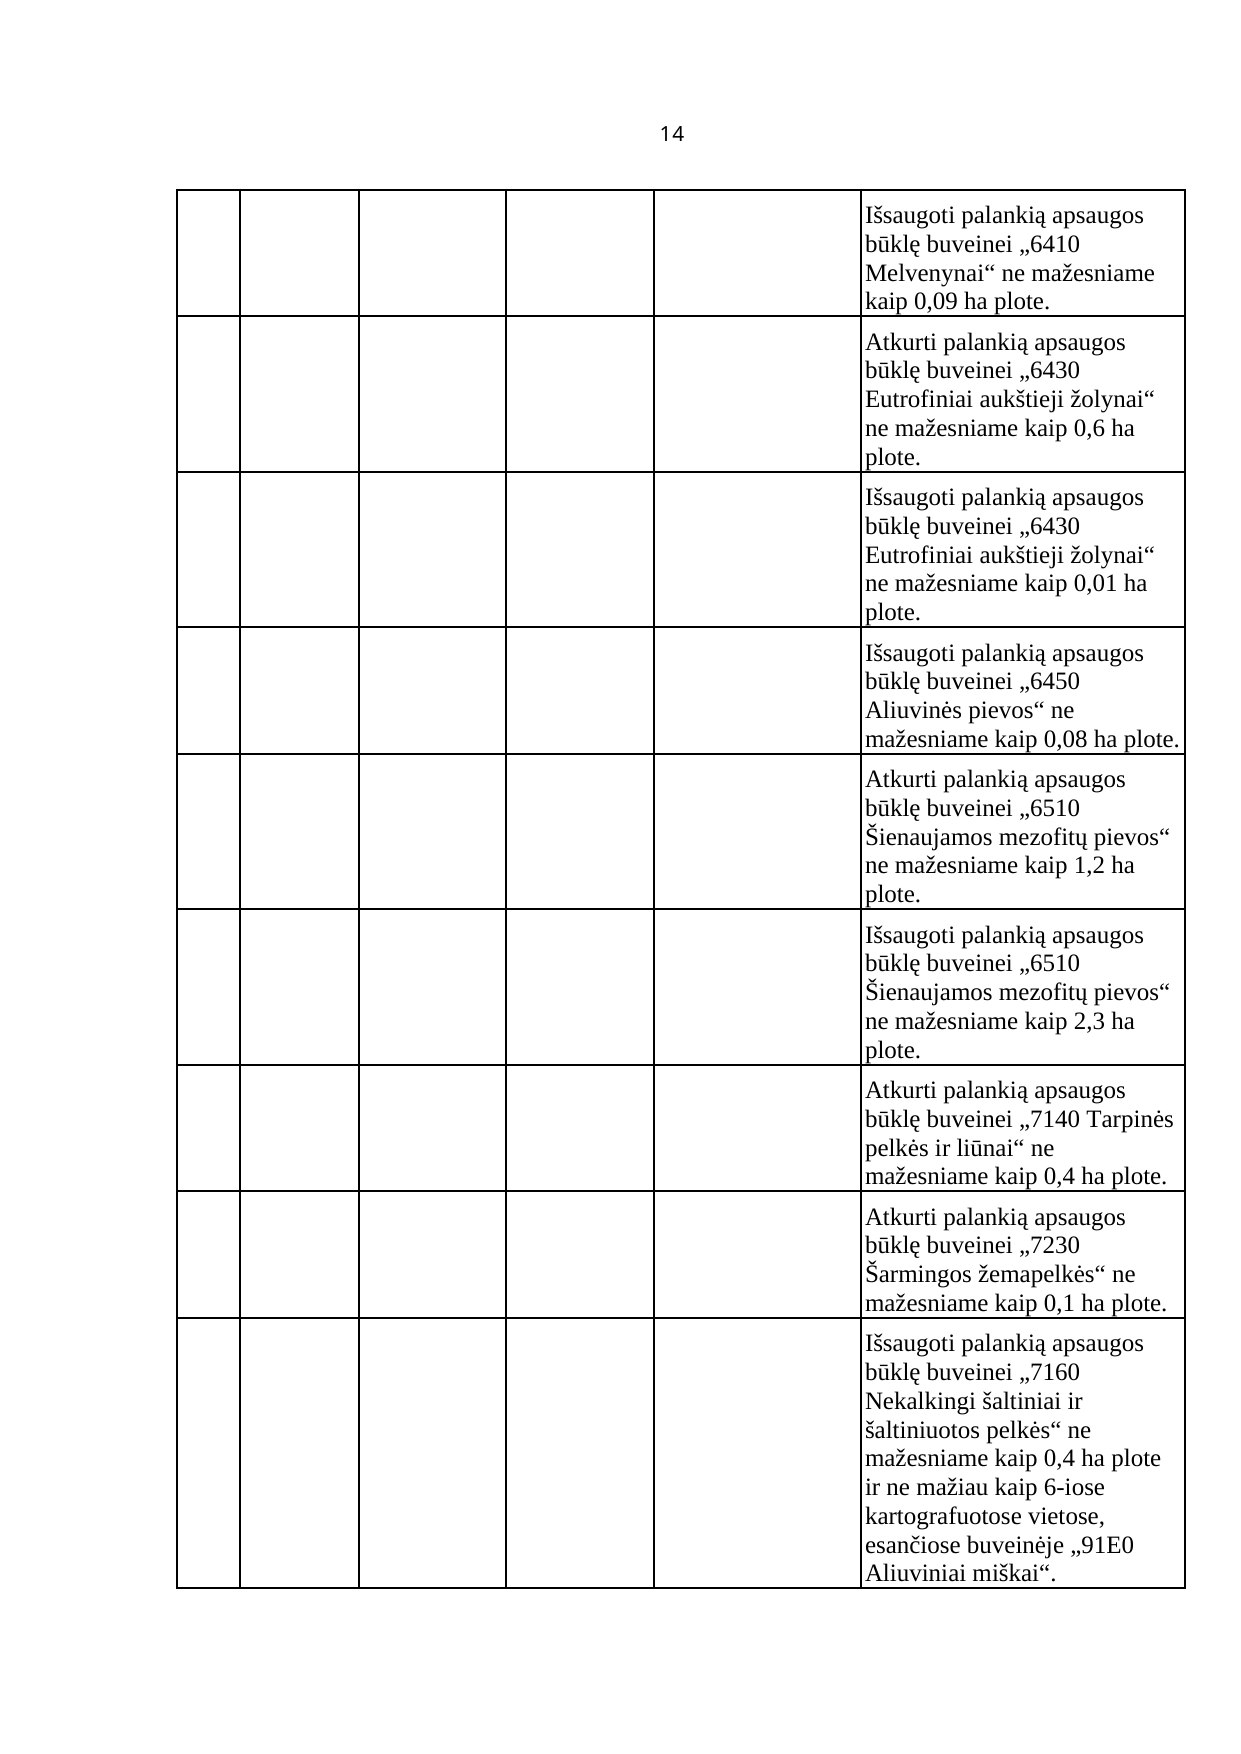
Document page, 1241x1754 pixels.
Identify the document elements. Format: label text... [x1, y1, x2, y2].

table_cell [507, 628, 653, 753]
table_cell [507, 910, 653, 1063]
table_cell [655, 1066, 860, 1190]
table_cell Išsaugoti palankią apsaugos būklę buveinei „6430 Eutrofiniai aukštieji žolynai“ ne mažesniame kaip 0,01 ha plote. [862, 473, 1184, 626]
table_cell [241, 1319, 358, 1587]
table_cell [360, 317, 505, 471]
table_cell [241, 1066, 358, 1190]
table_cell [241, 317, 358, 471]
table_cell [655, 628, 860, 753]
table_cell Išsaugoti palankią apsaugos būklę buveinei „7160 Nekalkingi šaltiniai ir šaltiniuotos pelkės“ ne mažesniame kaip 0,4 ha plote ir ne mažiau kaip 6-iose kartografuotose vietose, esančiose buveinėje „91E0 Aliuviniai miškai“. [862, 1319, 1184, 1587]
table_cell [241, 628, 358, 753]
table_cell [241, 191, 358, 315]
table_cell [507, 1192, 653, 1317]
table_cell [178, 473, 239, 626]
table_cell [507, 755, 653, 908]
table_cell [178, 628, 239, 753]
table_cell Išsaugoti palankią apsaugos būklę buveinei „6510 Šienaujamos mezofitų pievos“ ne mažesniame kaip 2,3 ha plote. [862, 910, 1184, 1063]
table_cell [241, 1192, 358, 1317]
table_cell Atkurti palankią apsaugos būklę buveinei „6510 Šienaujamos mezofitų pievos“ ne mažesniame kaip 1,2 ha plote. [862, 755, 1184, 908]
table_cell [507, 473, 653, 626]
table_cell [655, 1192, 860, 1317]
table_cell [360, 910, 505, 1063]
table_cell [507, 317, 653, 471]
table_cell [360, 1319, 505, 1587]
table_cell [178, 910, 239, 1063]
table_cell [360, 191, 505, 315]
table_cell [655, 755, 860, 908]
table_cell [507, 1066, 653, 1190]
table_cell [178, 755, 239, 908]
table_cell Išsaugoti palankią apsaugos būklę buveinei „6410 Melvenynai“ ne mažesniame kaip 0,09 ha plote. [862, 191, 1184, 315]
table_cell Išsaugoti palankią apsaugos būklę buveinei „6450 Aliuvinės pievos“ ne mažesniame kaip 0,08 ha plote. [862, 628, 1184, 753]
table_cell [178, 191, 239, 315]
table_cell [241, 473, 358, 626]
table_cell [360, 1192, 505, 1317]
table_cell [507, 191, 653, 315]
table_cell [655, 910, 860, 1063]
table_cell [178, 317, 239, 471]
table_cell [178, 1319, 239, 1587]
table_cell [507, 1319, 653, 1587]
table_cell Atkurti palankią apsaugos būklę buveinei „6430 Eutrofiniai aukštieji žolynai“ ne mažesniame kaip 0,6 ha plote. [862, 317, 1184, 471]
table_cell [178, 1066, 239, 1190]
table_cell [360, 473, 505, 626]
table_cell Atkurti palankią apsaugos būklę buveinei „7140 Tarpinės pelkės ir liūnai“ ne mažesniame kaip 0,4 ha plote. [862, 1066, 1184, 1190]
table_cell [360, 755, 505, 908]
table_cell [241, 755, 358, 908]
table_cell [655, 473, 860, 626]
table_cell [360, 1066, 505, 1190]
table_cell Atkurti palankią apsaugos būklę buveinei „7230 Šarmingos žemapelkės“ ne mažesniame kaip 0,1 ha plote. [862, 1192, 1184, 1317]
table_cell [655, 1319, 860, 1587]
table_cell [360, 628, 505, 753]
table_cell [241, 910, 358, 1063]
table_cell [655, 317, 860, 471]
table_cell [178, 1192, 239, 1317]
table_cell [655, 191, 860, 315]
